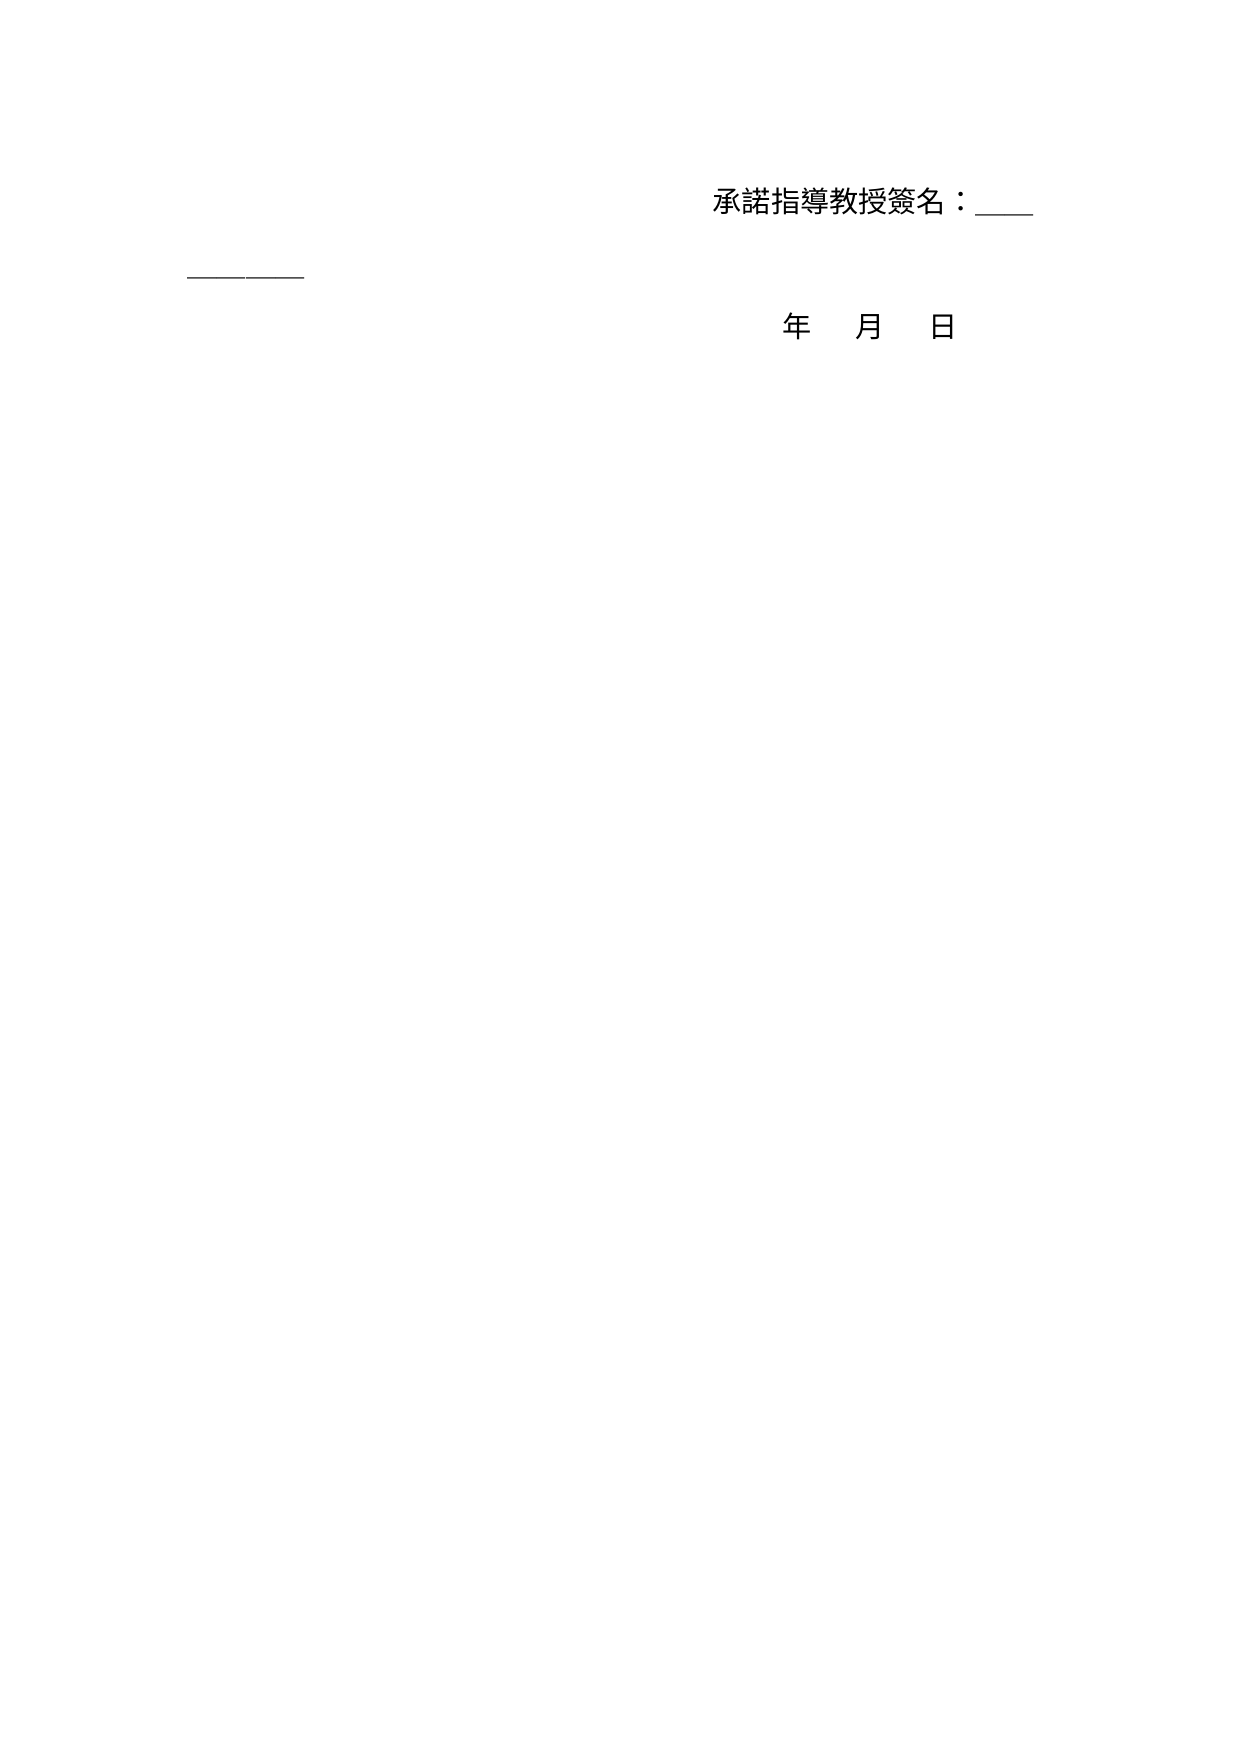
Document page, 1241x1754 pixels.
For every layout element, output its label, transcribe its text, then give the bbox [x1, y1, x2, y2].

text 承諾指導教授簽名：＿＿＿＿＿＿ [187, 158, 1053, 283]
text 年 月 日 [187, 283, 1053, 346]
